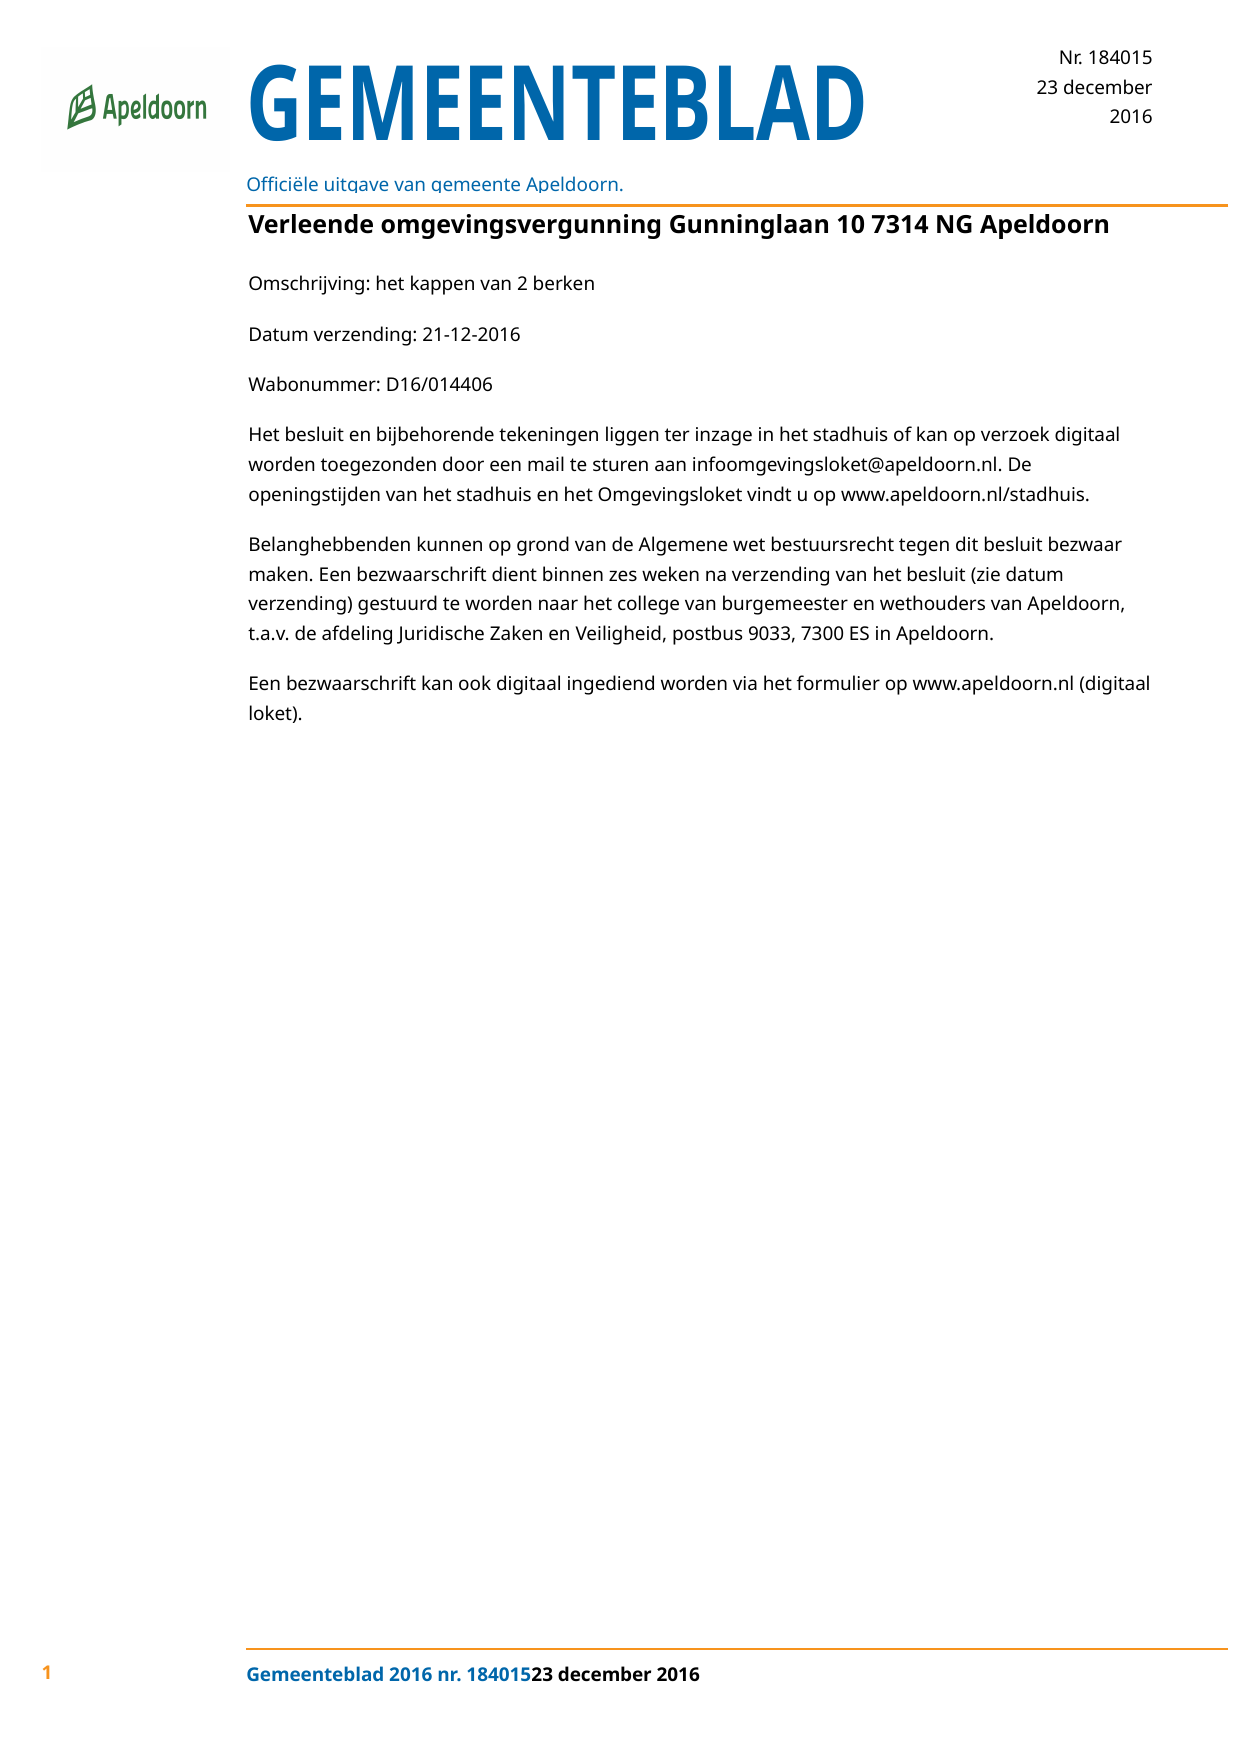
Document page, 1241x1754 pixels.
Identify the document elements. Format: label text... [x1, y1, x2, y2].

text Een bezwaarschrift kan ook digitaal ingediend worden via het formulier op www.apeldoorn.nl (digitaal loket). [248, 670, 1152, 726]
text Verleende omgevingsvergunning Gunninglaan 10 7314 NG Apeldoorn [248, 207, 1152, 241]
text Belanghebbenden kunnen op grond van de Algemene wet bestuursrecht tegen dit besluit bezwaar maken. Een bezwaarschrift dient binnen zes weken na verzending van het besluit (zie datum verzending) gestuurd te worden naar het college van burgemeester en wethouders van Apeldoorn, t.a.v. de afdeling Juridische Zaken en Veiligheid, postbus 9033, 7300 ES in Apeldoorn. [248, 531, 1152, 646]
text Wabonummer: D16/014406 [248, 371, 1152, 397]
text Omschrijving: het kappen van 2 berken [248, 270, 1152, 296]
text Het besluit en bijbehorende tekeningen liggen ter inzage in het stadhuis of kan op verzoek digitaal worden toegezonden door een mail te sturen aan infoomgevingsloket@apeldoorn.nl. De openingstijden van het stadhuis en het Omgevingsloket vindt u op www.apeldoorn.nl/stadhuis. [248, 422, 1152, 506]
picture [41, 47, 231, 172]
text Datum verzending: 21-12-2016 [248, 321, 1152, 346]
